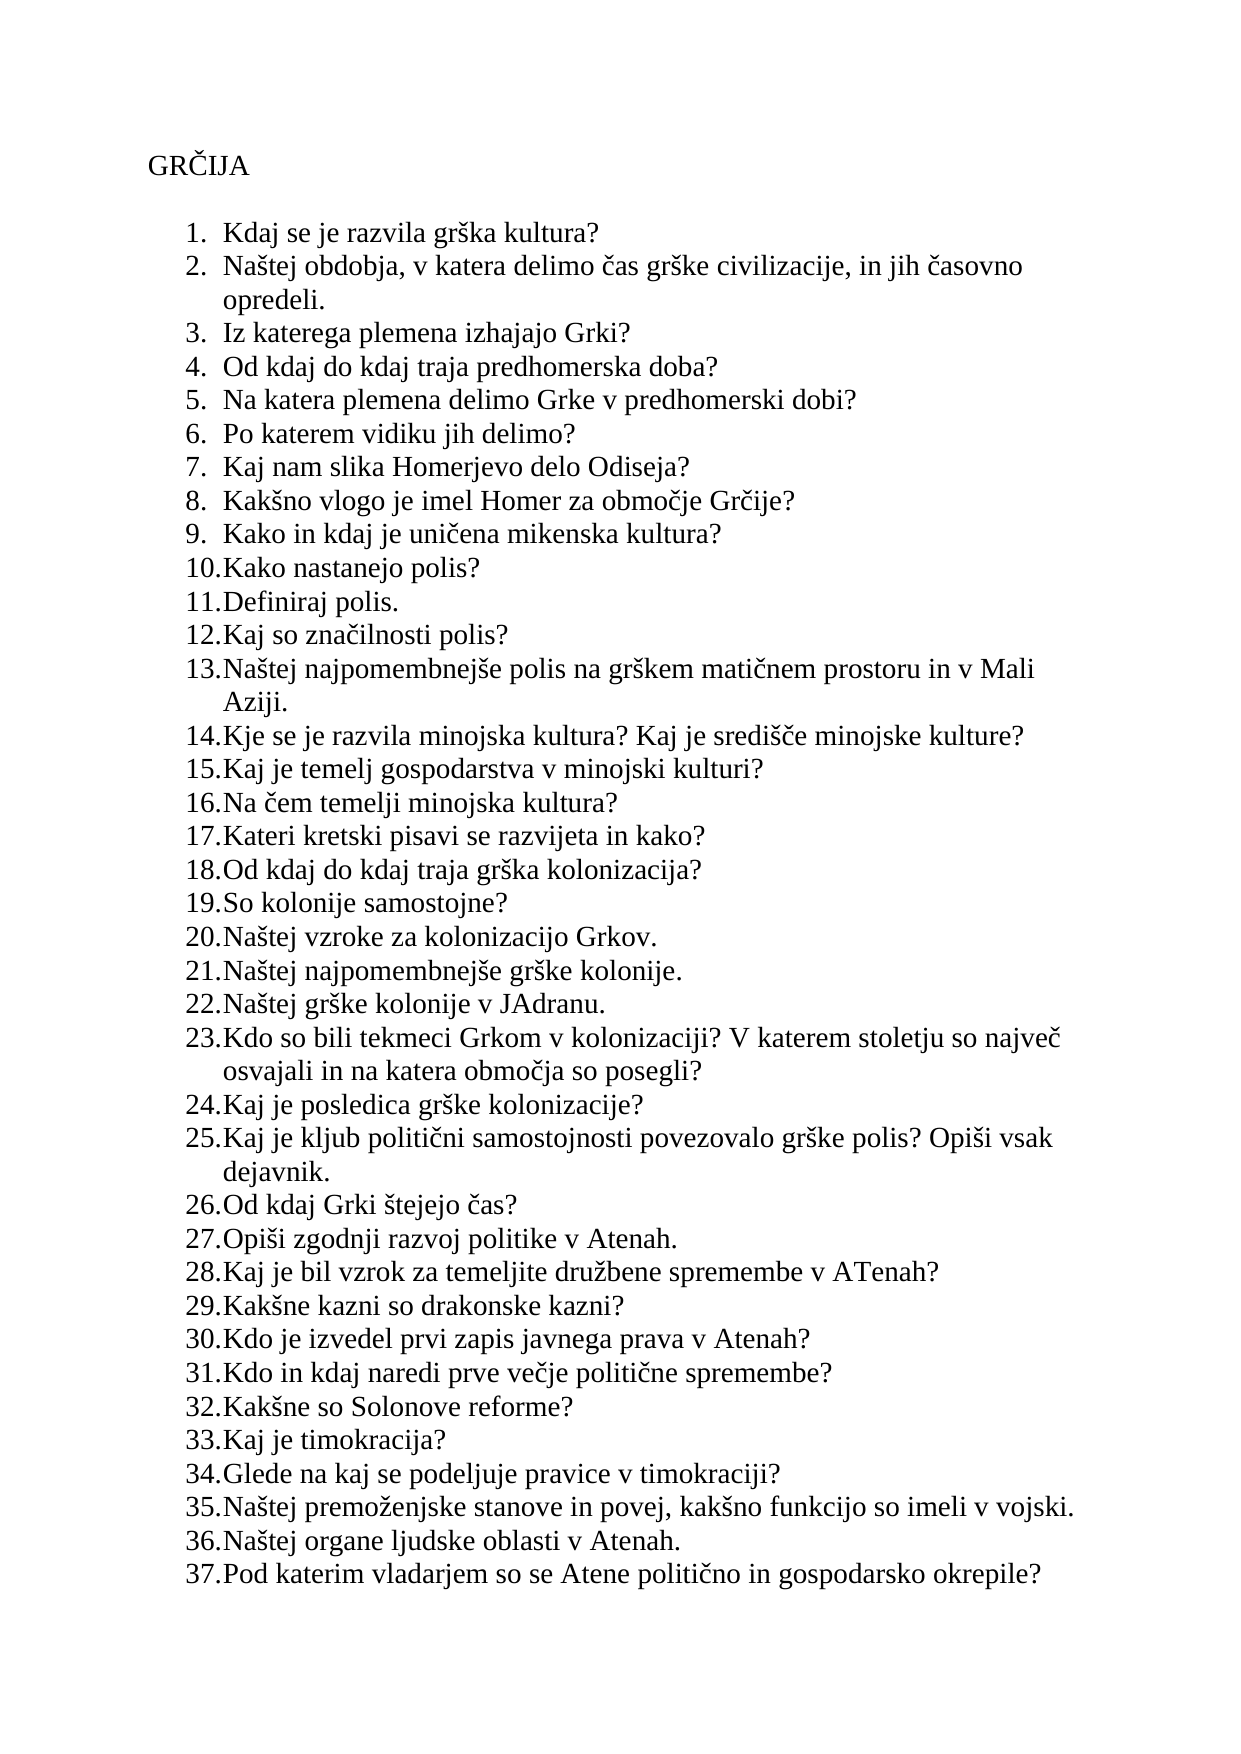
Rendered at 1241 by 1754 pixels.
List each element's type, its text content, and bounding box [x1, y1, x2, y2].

list Kako nastanejo polis? [185, 550, 1093, 584]
list Kdo je izvedel prvi zapis javnega prava v Atenah? [185, 1322, 1093, 1355]
list Naštej vzroke za kolonizacijo Grkov. [185, 919, 1093, 953]
list Po katerem vidiku jih delimo? [185, 416, 1093, 449]
list Kaj je bil vzrok za temeljite družbene spremembe v ATenah? [185, 1254, 1093, 1288]
list Kje se je razvila minojska kultura? Kaj je središče minojske kulture? [185, 718, 1093, 751]
list Opiši zgodnji razvoj politike v Atenah. [185, 1221, 1093, 1254]
list Naštej najpomembnejše polis na grškem matičnem prostoru in v Mali Aziji. [185, 651, 1093, 718]
list Kaj nam slika Homerjevo delo Odiseja? [185, 449, 1093, 483]
list Naštej najpomembnejše grške kolonije. [185, 953, 1093, 986]
list Iz katerega plemena izhajajo Grki? [185, 315, 1093, 349]
list Kaj so značilnosti polis? [185, 617, 1093, 651]
list Kdaj se je razvila grška kultura? [185, 215, 1093, 248]
list Kakšne so Solonove reforme? [185, 1389, 1093, 1422]
list Kako in kdaj je uničena mikenska kultura? [185, 517, 1093, 550]
list Kakšne kazni so drakonske kazni? [185, 1288, 1093, 1322]
list Na čem temelji minojska kultura? [185, 785, 1093, 818]
list Od kdaj Grki štejejo čas? [185, 1187, 1093, 1221]
list Kakšno vlogo je imel Homer za območje Grčije? [185, 483, 1093, 517]
list Na katera plemena delimo Grke v predhomerski dobi? [185, 382, 1093, 416]
list Od kdaj do kdaj traja grška kolonizacija? [185, 852, 1093, 886]
list Kaj je timokracija? [185, 1422, 1093, 1456]
list Kateri kretski pisavi se razvijeta in kako? [185, 818, 1093, 852]
list Naštej organe ljudske oblasti v Atenah. [185, 1523, 1093, 1556]
list Naštej premoženjske stanove in povej, kakšno funkcijo so imeli v vojski. [185, 1489, 1093, 1523]
list Glede na kaj se podeljuje pravice v timokraciji? [185, 1456, 1093, 1489]
list Kaj je posledica grške kolonizacije? [185, 1087, 1093, 1120]
list Kdo in kdaj naredi prve večje politične spremembe? [185, 1355, 1093, 1389]
subtitle GRČIJA [148, 148, 1093, 181]
list Naštej obdobja, v katera delimo čas grške civilizacije, in jih časovno opredeli. [185, 248, 1093, 315]
list Od kdaj do kdaj traja predhomerska doba? [185, 349, 1093, 382]
list Definiraj polis. [185, 584, 1093, 617]
list Kdo so bili tekmeci Grkom v kolonizaciji? V katerem stoletju so največ osvajali in na katera območja so posegli? [185, 1020, 1093, 1087]
list Kaj je kljub politični samostojnosti povezovalo grške polis? Opiši vsak dejavnik. [185, 1120, 1093, 1187]
list Naštej grške kolonije v JAdranu. [185, 986, 1093, 1020]
list So kolonije samostojne? [185, 886, 1093, 919]
list Pod katerim vladarjem so se Atene politično in gospodarsko okrepile? [185, 1556, 1093, 1590]
list Kaj je temelj gospodarstva v minojski kulturi? [185, 751, 1093, 785]
